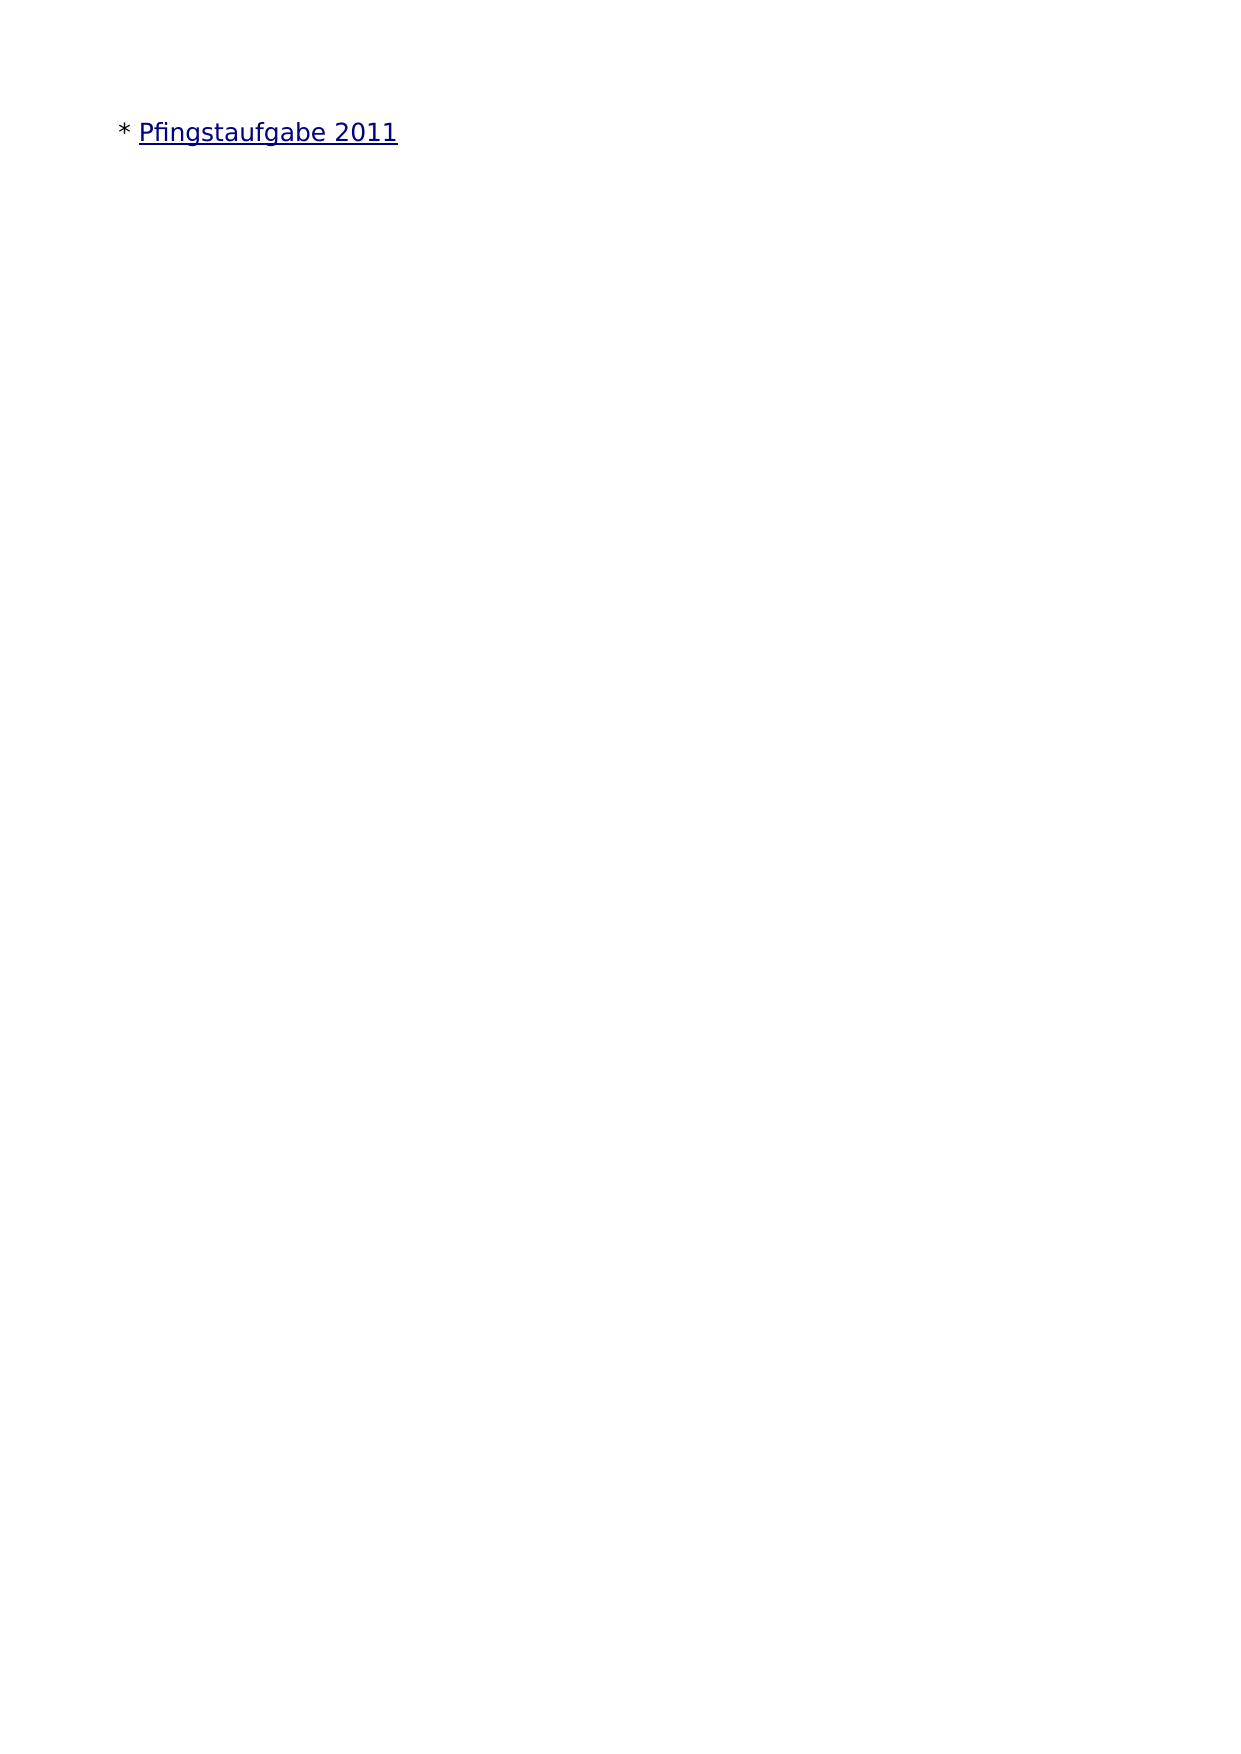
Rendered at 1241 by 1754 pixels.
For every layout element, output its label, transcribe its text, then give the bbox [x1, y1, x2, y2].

text * Pfingstaufgabe 2011 [118, 118, 1122, 147]
